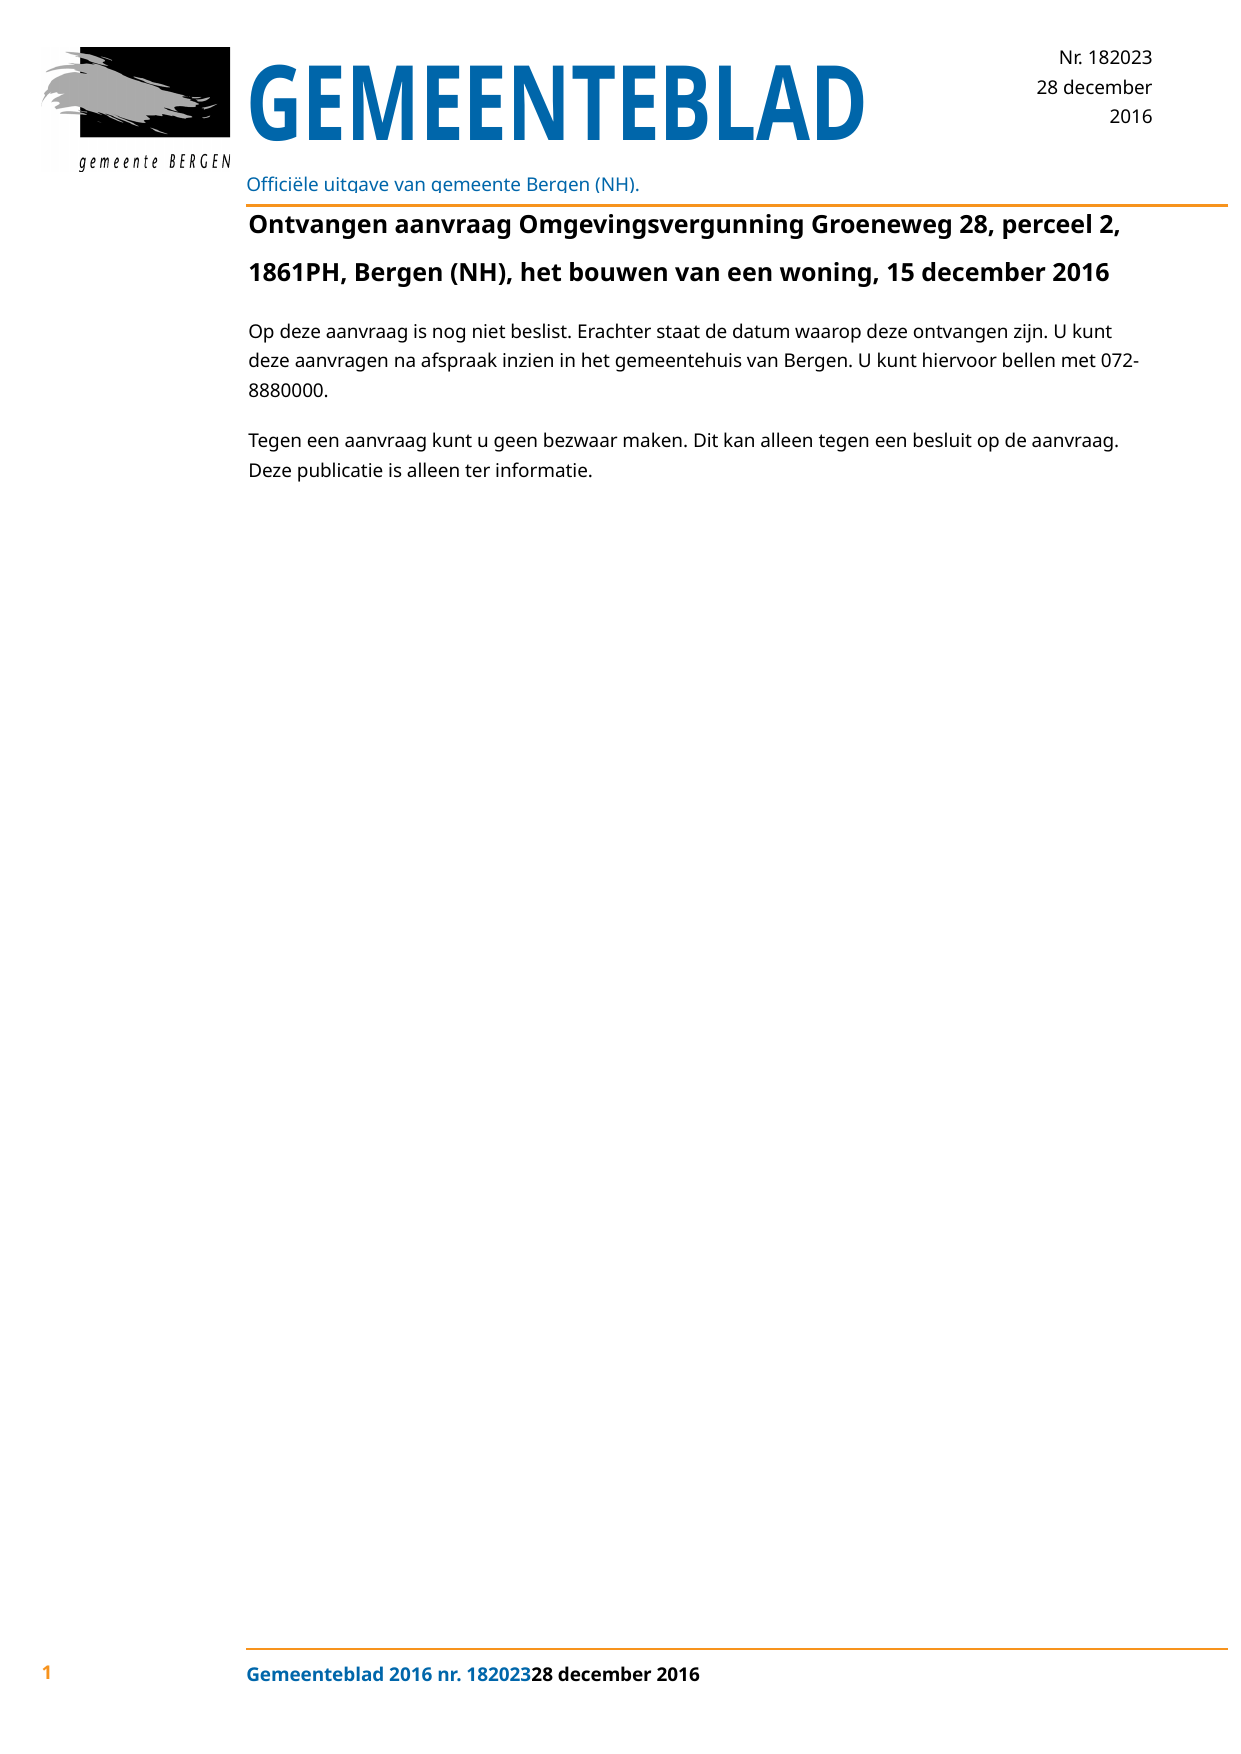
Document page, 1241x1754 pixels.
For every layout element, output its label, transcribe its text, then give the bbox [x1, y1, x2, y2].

picture [41, 47, 231, 172]
text Ontvangen aanvraag Omgevingsvergunning Groeneweg 28, perceel 2, 1861PH, Bergen (NH), het bouwen van een woning, 15 december 2016 [248, 207, 1152, 288]
text Tegen een aanvraag kunt u geen bezwaar maken. Dit kan alleen tegen een besluit op de aanvraag. Deze publicatie is alleen ter informatie. [248, 427, 1152, 483]
text Op deze aanvraag is nog niet beslist. Erachter staat de datum waarop deze ontvangen zijn. U kunt deze aanvragen na afspraak inzien in het gemeentehuis van Bergen. U kunt hiervoor bellen met 072-8880000. [248, 318, 1152, 403]
